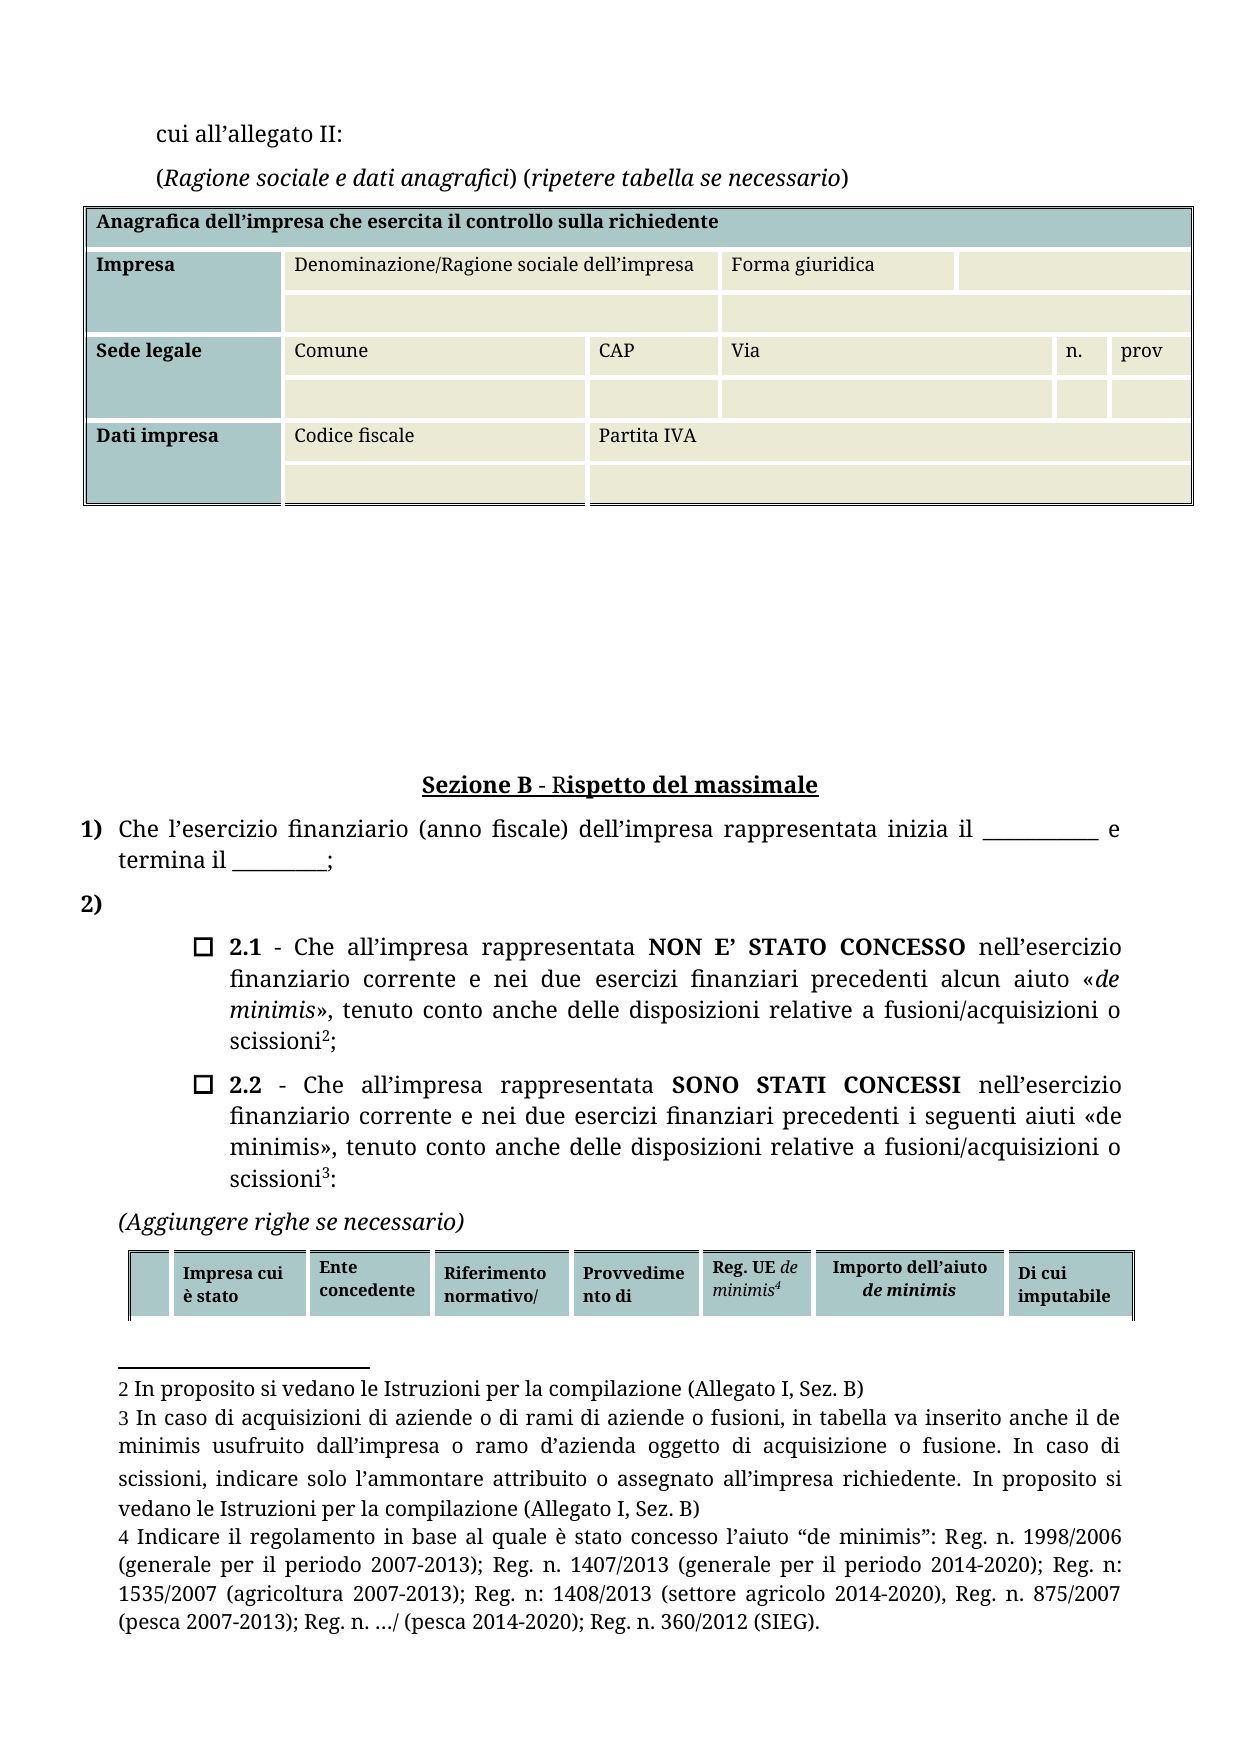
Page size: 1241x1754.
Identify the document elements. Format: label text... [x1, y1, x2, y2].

table_cell [722, 380, 1052, 418]
table_header [131, 1253, 169, 1316]
table_header Di cui imputabile [1009, 1253, 1132, 1316]
table_header Ente concedente [310, 1253, 430, 1316]
list In proposito si vedano le Istruzioni per la compilazione (Allegato I, Sez. B) [118, 1374, 1122, 1403]
list 2.2 - Che all’impresa rappresentata SONO STATI CONCESSI nell’esercizio finanziario corrente e nei due esercizi finanziari precedenti i seguenti aiuti «de minimis», tenuto conto anche delle disposizioni relative a fusioni/acquisizioni o scissioni: [192, 1069, 1122, 1194]
table_header Riferimento normativo/ [435, 1253, 569, 1316]
table_cell Comune [285, 337, 585, 375]
table_cell n. [1057, 337, 1107, 375]
table_cell Impresa [87, 252, 281, 332]
list 2.1 - Che all’impresa rappresentata NON E’ STATO CONCESSO nell’esercizio finanziario corrente e nei due esercizi finanziari precedenti alcun aiuto «de minimis», tenuto conto anche delle disposizioni relative a fusioni/acquisizioni o scissioni; [192, 931, 1122, 1056]
table_cell Forma giuridica [722, 252, 954, 290]
table_cell Partita IVA [590, 423, 1191, 461]
text Sezione B - Rispetto del massimale [118, 769, 1122, 800]
table_cell [959, 252, 1191, 290]
table_cell Dati impresa [87, 423, 281, 503]
list cui all’allegato II: [118, 118, 1122, 149]
table_header Reg. UE de minimis [703, 1253, 811, 1316]
table_cell [590, 465, 1191, 503]
table_cell [590, 380, 718, 418]
table_header Provvedimento di [574, 1253, 699, 1316]
list Che l’esercizio finanziario (anno fiscale) dell’impresa rappresentata inizia il ___________ e termina il _________; [118, 813, 1122, 875]
table_header Impresa cui è stato [174, 1253, 306, 1316]
table_cell Codice fiscale [285, 423, 585, 461]
table_cell [285, 380, 585, 418]
table_cell Sede legale [87, 337, 281, 418]
table_header Anagrafica dell’impresa che esercita il controllo sulla richiedente [87, 209, 1191, 247]
text (Aggiungere righe se necessario) [118, 1206, 1122, 1238]
table_cell [1112, 380, 1191, 418]
table_cell [285, 465, 585, 503]
table_cell Denominazione/Ragione sociale dell’impresa [285, 252, 718, 290]
table_cell prov [1112, 337, 1191, 375]
table_cell CAP [590, 337, 718, 375]
table_cell Via [722, 337, 1052, 375]
table_header Importo dell’aiuto de minimis [816, 1253, 1004, 1316]
table_cell [722, 295, 1191, 332]
text (Ragione sociale e dati anagrafici) (ripetere tabella se necessario) [156, 162, 1122, 193]
list In caso di acquisizioni di aziende o di rami di aziende o fusioni, in tabella va inserito anche il de minimis usufruito dall’impresa o ramo d’azienda oggetto di acquisizione o fusione. In caso di scissioni, indicare solo l’ammontare attribuito o assegnato all’impresa richiedente. In proposito si vedano le Istruzioni per la compilazione (Allegato I, Sez. B) [118, 1403, 1122, 1522]
table_cell [285, 295, 718, 332]
table_cell [1057, 380, 1107, 418]
